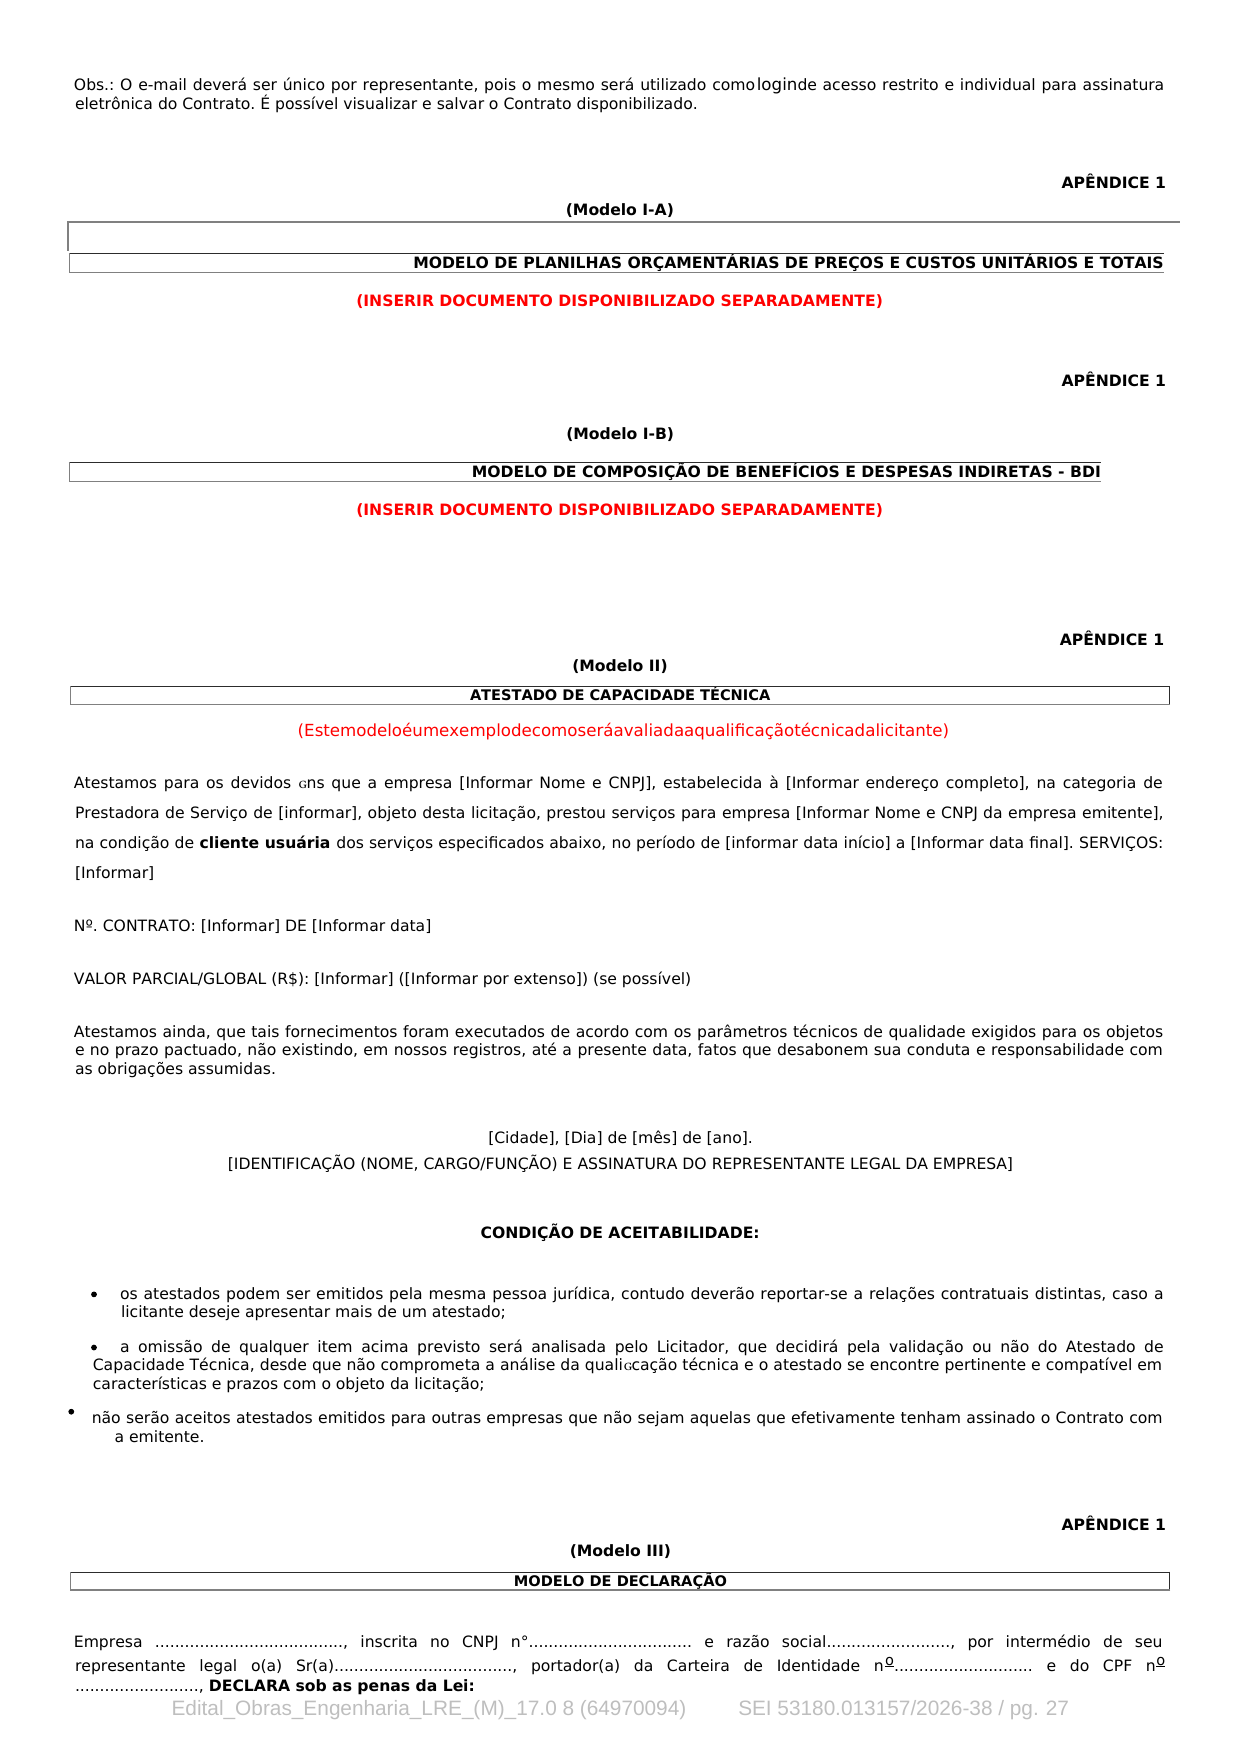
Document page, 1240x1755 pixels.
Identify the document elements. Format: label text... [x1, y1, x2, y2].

text VALOR PARCIAL/GLOBAL (R$): [Informar] ([Informar por extenso]) (se possível) [74, 970, 1165, 988]
text [IDENTIFICAÇÃO (NOME, CARGO/FUNÇÃO) E ASSINATURA DO REPRESENTANTE LEGAL DA EMPRESA] [76, 1155, 1165, 1173]
text (Modelo III) [70, 1542, 1170, 1560]
text MODELO DE DECLARAÇÃO [71, 1573, 1169, 1589]
text (INSERIR DOCUMENTO DISPONIBILIZADO SEPARADAMENTE) [69, 292, 1170, 310]
text ATESTADO DE CAPACIDADE TÉCNICA [71, 687, 1169, 704]
text APÊNDICE 1 [69, 174, 1166, 193]
text a omissão de qualquer item acima previsto será analisada pelo Licitador, que decidirá pela validação ou não do Atestado de Capacidade Técnica, desde que não comprometa a análise da qualicação técnica e o atestado se encontre pertinente e compatível em características e prazos com o objeto da licitação; [92, 1338, 1165, 1393]
text APÊNDICE 1 (Modelo II) [572, 631, 1170, 675]
text APÊNDICE 1 [69, 1516, 1166, 1534]
text Empresa ......................................, inscrita no CNPJ n°................................. e razão social........................., por intermédio de seu representante legal o(a) Sr(a)...................................., portador(a) da Carteira de Identidade no............................ e do CPF no ........................., DECLARA sob as penas da Lei: [74, 1633, 1165, 1695]
text Obs.: O e-mail deverá ser único por representante, pois o mesmo será utilizado comologinde acesso restrito e individual para assinatura eletrônica do Contrato. É possível visualizar e salvar o Contrato disponibilizado. [74, 75, 1165, 113]
text os atestados podem ser emitidos pela mesma pessoa jurídica, contudo deverão reportar-se a relações contratuais distintas, caso a licitante deseje apresentar mais de um atestado; [92, 1284, 1165, 1322]
text (Estemodeloéumexemplodecomoseráavaliadaaqualificaçãotécnicadalicitante) [78, 721, 1169, 740]
text Nº. CONTRATO: [Informar] DE [Informar data] [74, 917, 1165, 935]
text APÊNDICE 1 [69, 372, 1166, 390]
text Atestamos ainda, que tais fornecimentos foram executados de acordo com os parâmetros técnicos de qualidade exigidos para os objetos e no prazo pactuado, não existindo, em nossos registros, até a presente data, fatos que desabonem sua conduta e responsabilidade com as obrigações assumidas. [74, 1022, 1165, 1078]
text CONDIÇÃO DE ACEITABILIDADE: [70, 1224, 1170, 1242]
text Atestamos para os devidos ns que a empresa [Informar Nome e CNPJ], estabelecida à [Informar endereço completo], na categoria de Prestadora de Serviço de [informar], objeto desta licitação, prestou serviços para empresa [Informar Nome e CNPJ da empresa emitente], na condição de cliente usuária dos serviços especificados abaixo, no período de [informar data início] a [Informar data final]. SERVIÇOS: [Informar] [74, 774, 1165, 882]
text (INSERIR DOCUMENTO DISPONIBILIZADO SEPARADAMENTE) [69, 501, 1170, 519]
text MODELO DE COMPOSIÇÃO DE BENEFÍCIOS E DESPESAS INDIRETAS - BDI [70, 463, 1101, 481]
text (Modelo I-B) [70, 425, 1170, 443]
text [Cidade], [Dia] de [mês] de [ano]. [76, 1129, 1165, 1147]
text MODELO DE PLANILHAS ORÇAMENTÁRIAS DE PREÇOS E CUSTOS UNITÁRIOS E TOTAIS [70, 254, 1164, 272]
text (Modelo I-A) [70, 201, 1169, 219]
text não serão aceitos atestados emitidos para outras empresas que não sejam aquelas que efetivamente tenham assinado o Contrato com a emitente. [92, 1409, 1165, 1446]
